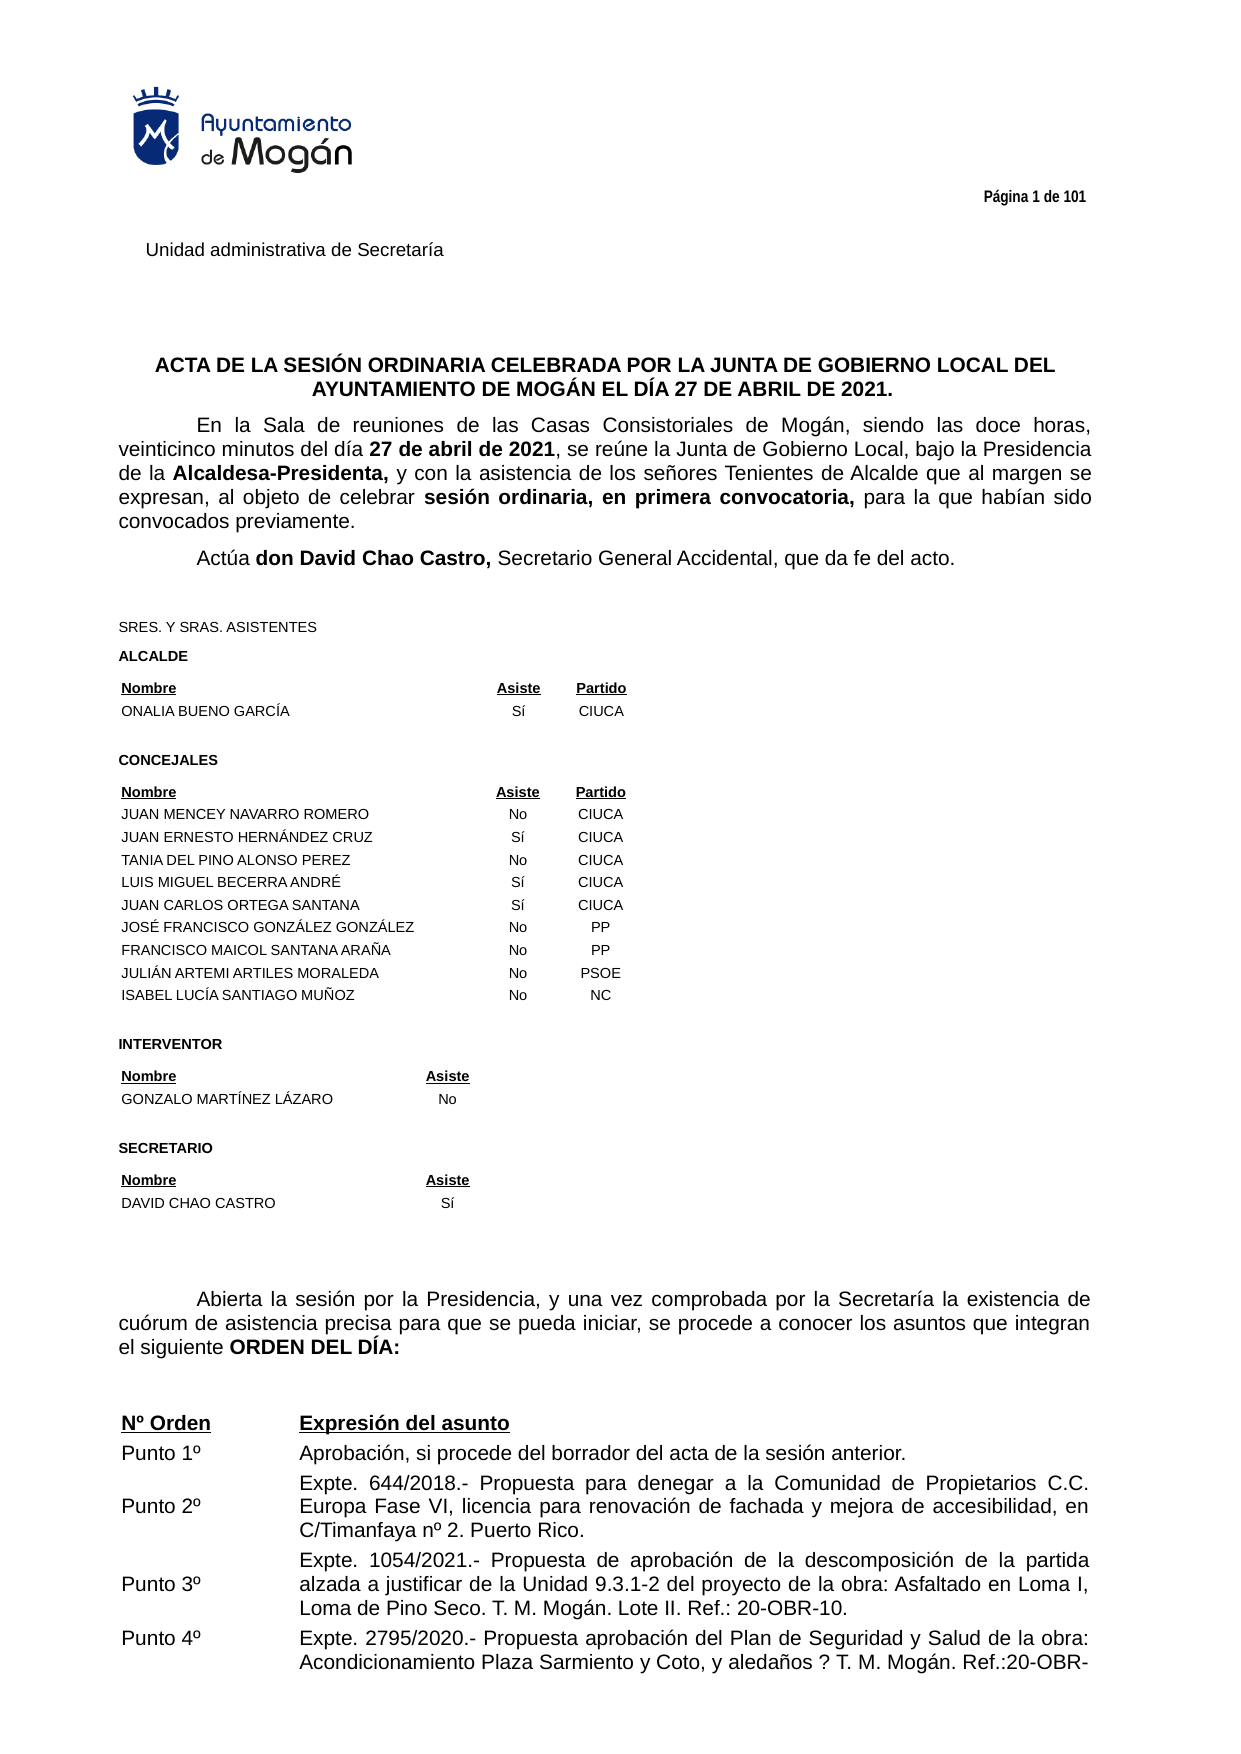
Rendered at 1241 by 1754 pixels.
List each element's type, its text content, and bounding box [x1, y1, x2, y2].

table_cell TANIA DEL PINO ALONSO PEREZ [118, 848, 484, 871]
table_cell Sí [484, 699, 553, 722]
table_cell Expte. 2795/2020.- Propuesta aprobación del Plan de Seguridad y Salud de la obra: Acondicionamiento Plaza Sarmiento y Coto, y aledaños ? T. M. Mogán. Ref.:20-OBR- [296, 1623, 1093, 1677]
table_cell CIUCA [552, 803, 649, 826]
table_cell PP [552, 939, 649, 961]
text SECRETARIO [118, 1139, 1092, 1156]
text CONCEJALES [118, 751, 1092, 768]
table_cell Sí [484, 894, 552, 916]
text ALCALDE [118, 647, 1092, 664]
table_cell Sí [484, 826, 552, 848]
table_cell LUIS MIGUEL BECERRA ANDRÉ [118, 871, 484, 893]
table_header Partido [552, 781, 649, 803]
table_cell No [484, 848, 552, 871]
table_cell DAVID CHAO CASTRO [118, 1191, 406, 1214]
table_cell Sí [484, 871, 552, 893]
table_header Nombre [118, 1169, 406, 1191]
table_cell No [484, 939, 552, 961]
table_cell No [484, 984, 552, 1007]
table_cell CIUCA [552, 826, 649, 848]
table_cell ONALIA BUENO GARCÍA [118, 699, 484, 722]
text En la Sala de reuniones de las Casas Consistoriales de Mogán, siendo las doce horas, veinticinco minutos del día 27 de abril de 2021, se reúne la Junta de Gobierno Local, bajo la Presidencia de la Alcaldesa-Presidenta, y con la asistencia de los señores Tenientes de Alcalde que al margen se expresan, al objeto de celebrar sesión ordinaria, en primera convocatoria, para la que habían sido convocados previamente. [118, 413, 1092, 533]
table_cell CIUCA [553, 699, 649, 722]
table_cell Punto 1º [118, 1438, 296, 1467]
table_cell No [484, 961, 552, 984]
table_header Asiste [406, 1065, 489, 1088]
table_cell JUAN ERNESTO HERNÁNDEZ CRUZ [118, 826, 484, 848]
text INTERVENTOR [118, 1036, 1092, 1053]
text ACTA DE LA SESIÓN ORDINARIA CELEBRADA POR LA JUNTA DE GOBIERNO LOCAL DEL AYUNTAMIENTO DE MOGÁN EL DÍA 27 DE ABRIL DE 2021. [118, 353, 1092, 401]
table_header Nombre [118, 1065, 406, 1088]
table_cell Sí [406, 1191, 489, 1214]
table_header Asiste [406, 1169, 489, 1191]
table_cell JULIÁN ARTEMI ARTILES MORALEDA [118, 961, 484, 984]
table_header Partido [553, 677, 649, 699]
picture [119, 66, 368, 190]
table_cell No [406, 1088, 489, 1110]
text Actúa don David Chao Castro, Secretario General Accidental, que da fe del acto. [118, 545, 1092, 569]
table_cell Expte. 1054/2021.- Propuesta de aprobación de la descomposición de la partida alzada a justificar de la Unidad 9.3.1-2 del proyecto de la obra: Asfaltado en Loma I, Loma de Pino Seco. T. M. Mogán. Lote II. Ref.: 20-OBR-10. [296, 1545, 1093, 1623]
table_cell CIUCA [552, 871, 649, 893]
table_cell NC [552, 984, 649, 1007]
table_header Nº Orden [118, 1408, 296, 1438]
table_cell CIUCA [552, 848, 649, 871]
table_header Nombre [118, 781, 484, 803]
table_cell JOSÉ FRANCISCO GONZÁLEZ GONZÁLEZ [118, 916, 484, 939]
table_header Nombre [118, 677, 484, 699]
table_cell FRANCISCO MAICOL SANTANA ARAÑA [118, 939, 484, 961]
table_cell No [484, 803, 552, 826]
table_cell Expte. 644/2018.- Propuesta para denegar a la Comunidad de Propietarios C.C. Europa Fase VI, licencia para renovación de fachada y mejora de accesibilidad, en C/Timanfaya nº 2. Puerto Rico. [296, 1468, 1093, 1545]
table_cell No [484, 916, 552, 939]
table_cell Punto 4º [118, 1623, 296, 1677]
table_cell ISABEL LUCÍA SANTIAGO MUÑOZ [118, 984, 484, 1007]
table_cell GONZALO MARTÍNEZ LÁZARO [118, 1088, 406, 1110]
table_cell PP [552, 916, 649, 939]
table_header Asiste [484, 781, 552, 803]
table_cell JUAN MENCEY NAVARRO ROMERO [118, 803, 484, 826]
table_cell Aprobación, si procede del borrador del acta de la sesión anterior. [296, 1438, 1093, 1467]
text Abierta la sesión por la Presidencia, y una vez comprobada por la Secretaría la existencia de cuórum de asistencia precisa para que se pueda iniciar, se procede a conocer los asuntos que integran el siguiente ORDEN DEL DÍA: [118, 1287, 1092, 1359]
table_cell Punto 2º [118, 1468, 296, 1545]
table_header Asiste [484, 677, 553, 699]
table_cell JUAN CARLOS ORTEGA SANTANA [118, 894, 484, 916]
text SRES. Y SRAS. ASISTENTES [118, 618, 1092, 635]
table_cell PSOE [552, 961, 649, 984]
table_cell CIUCA [552, 894, 649, 916]
table_header Expresión del asunto [296, 1408, 1093, 1438]
table_cell Punto 3º [118, 1545, 296, 1623]
